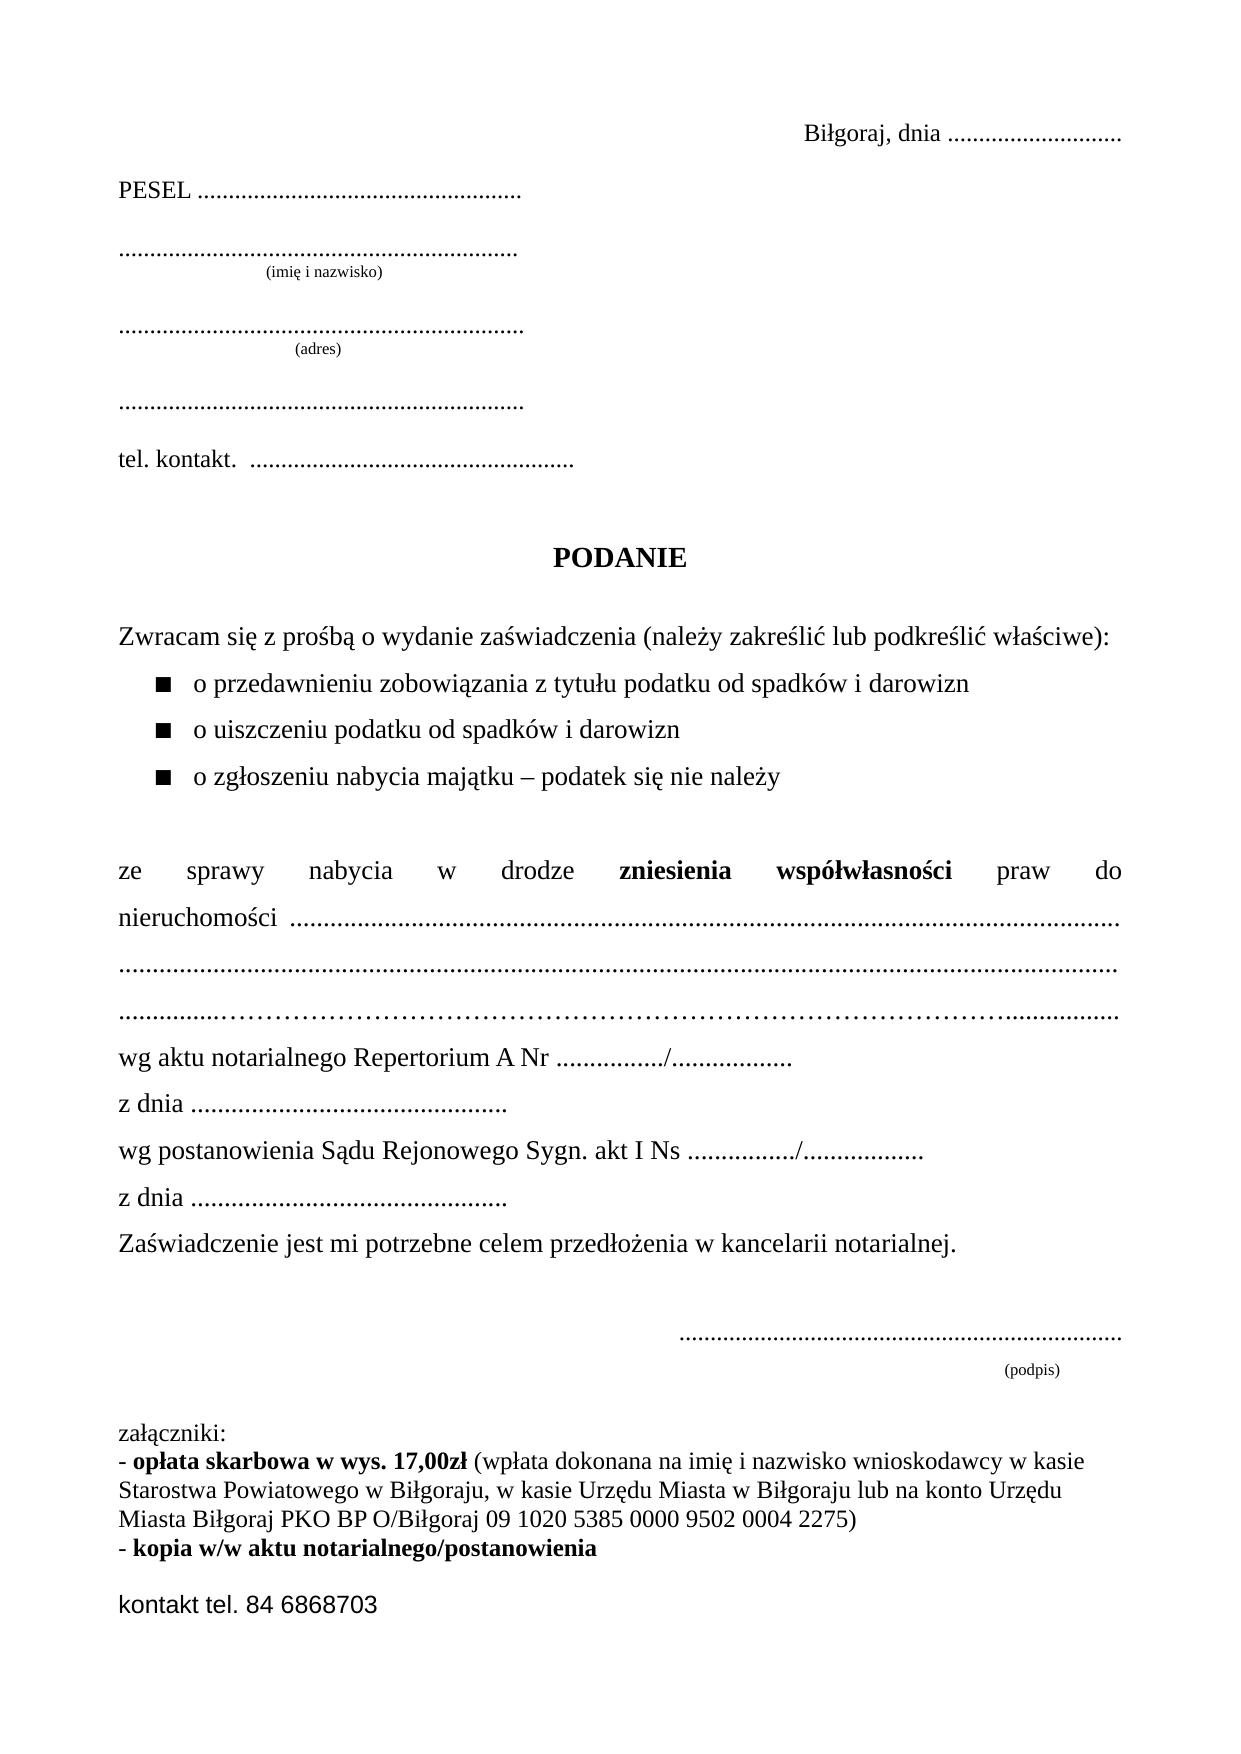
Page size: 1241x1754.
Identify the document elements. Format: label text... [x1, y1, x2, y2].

text - kopia w/w aktu notarialnego/postanowienia [118, 1533, 1122, 1561]
text z dnia ............................................... [118, 1181, 1122, 1212]
text PESEL .................................................... [118, 176, 1122, 204]
text Zaświadczenie jest mi potrzebne celem przedłożenia w kancelarii notarialnej. [118, 1227, 1122, 1258]
text z dnia ............................................... [118, 1087, 1122, 1118]
list o zgłoszeniu nabycia majątku – podatek się nie należy [156, 760, 1122, 792]
text wg postanowienia Sądu Rejonowego Sygn. akt I Ns ................/.................. [118, 1134, 1122, 1165]
list o uiszczeniu podatku od spadków i darowizn [156, 713, 1122, 745]
text PODANIE [118, 540, 1122, 573]
text ................................................................ [118, 233, 1122, 262]
text wg aktu notarialnego Repertorium A Nr ................/.................. [118, 1041, 1122, 1072]
text kontakt tel. 84 6868703 [118, 1590, 1122, 1619]
list o przedawnieniu zobowiązania z tytułu podatku od spadków i darowizn [156, 667, 1122, 698]
text (imię i nazwisko) [118, 262, 1122, 281]
text ................................................................. [118, 386, 1122, 415]
text ................................................................. [118, 310, 1122, 338]
text (adres) [118, 338, 1122, 358]
text Zwracam się z prośbą o wydanie zaświadczenia (należy zakreślić lub podkreślić właściwe): [118, 620, 1122, 651]
text (podpis) [118, 1360, 1122, 1379]
text załączniki: [118, 1418, 1122, 1446]
text ze sprawy nabycia w drodze zniesienia współwłasności praw do nieruchomości ..............................................................................................................................................................................................................................................................................................……………………………………………………………………………................. [118, 854, 1122, 1025]
text - opłata skarbowa w wys. 17,00zł (wpłata dokonana na imię i nazwisko wnioskodawcy w kasie Starostwa Powiatowego w Biłgoraju, w kasie Urzędu Miasta w Biłgoraju lub na konto Urzędu Miasta Biłgoraj PKO BP O/Biłgoraj 09 1020 5385 0000 9502 0004 2275) [118, 1446, 1122, 1533]
text tel. kontakt. .................................................... [118, 444, 1122, 473]
text Biłgoraj, dnia ............................ [118, 118, 1122, 147]
text ....................................................................... [118, 1317, 1122, 1346]
